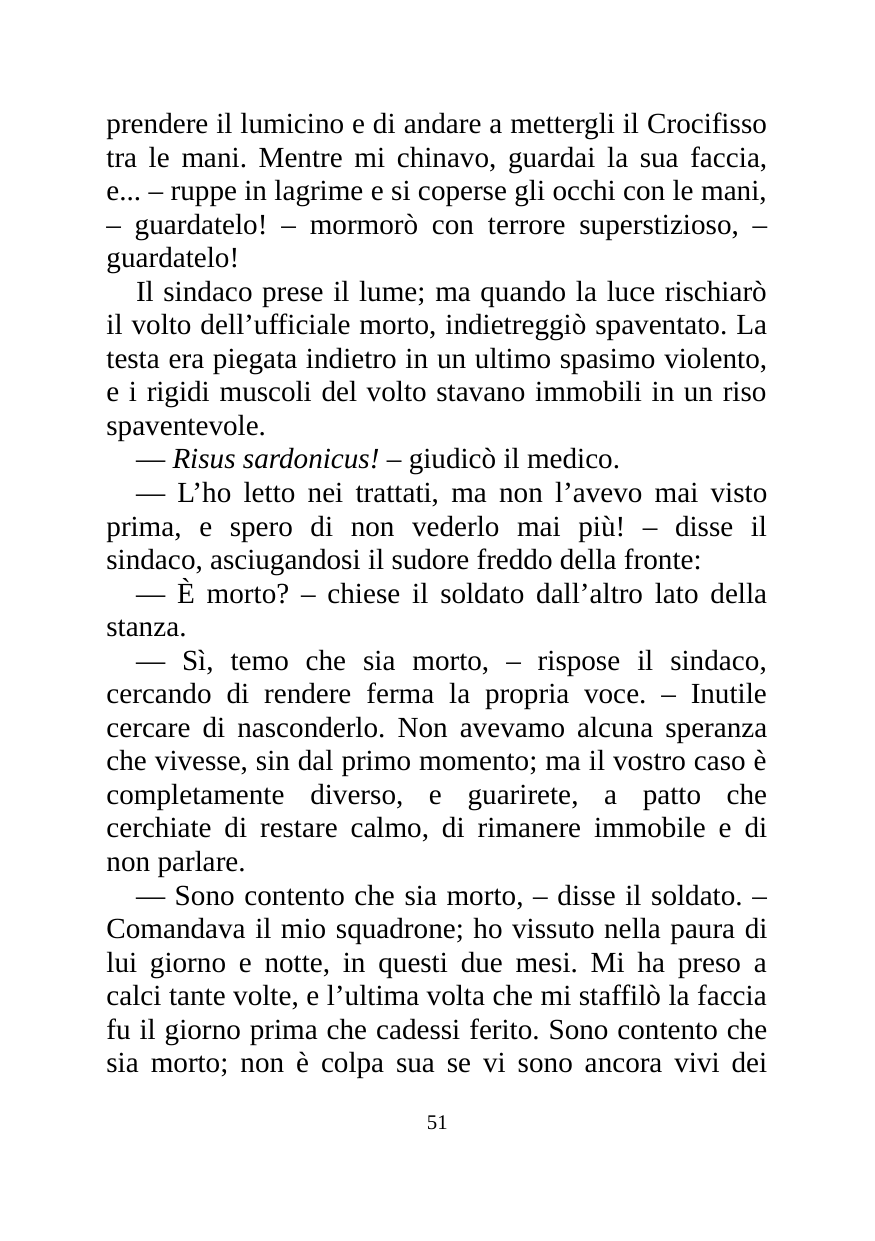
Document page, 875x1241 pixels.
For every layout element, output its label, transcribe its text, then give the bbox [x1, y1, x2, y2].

text — Sì, temo che sia morto, – rispose il sindaco, cercando di rendere ferma la propria voce. – Inutile cercare di nasconderlo. Non avevamo alcuna speranza che vivesse, sin dal primo momento; ma il vostro caso è completamente diverso, e guarirete, a patto che cerchiate di restare calmo, di rimanere immobile e di non parlare. [106, 643, 768, 878]
text — Sono contento che sia morto, – disse il soldato. – Comandava il mio squadrone; ho vissuto nella paura di lui giorno e notte, in questi due mesi. Mi ha preso a calci tante volte, e l’ultima volta che mi staffilò la faccia fu il giorno prima che cadessi ferito. Sono contento che sia morto; non è colpa sua se vi sono ancora vivi dei [106, 878, 768, 1079]
text — L’ho letto nei trattati, ma non l’avevo mai visto prima, e spero di non vederlo mai più! – disse il sindaco, asciugandosi il sudore freddo della fronte: [106, 475, 768, 576]
text Il sindaco prese il lume; ma quando la luce rischiarò il volto dell’ufficiale morto, indietreggiò spaventato. La testa era piegata indietro in un ultimo spasimo violento, e i rigidi muscoli del volto stavano immobili in un riso spaventevole. [106, 274, 768, 442]
text — Risus sardonicus! – giudicò il medico. [106, 442, 768, 475]
text — È morto? – chiese il soldato dall’altro lato della stanza. [106, 576, 768, 643]
text prendere il lumicino e di andare a mettergli il Crocifisso tra le mani. Mentre mi chinavo, guardai la sua faccia, e... – ruppe in lagrime e si coperse gli occhi con le mani, – guardatelo! – mormorò con terrore superstizioso, – guardatelo! [106, 106, 768, 274]
